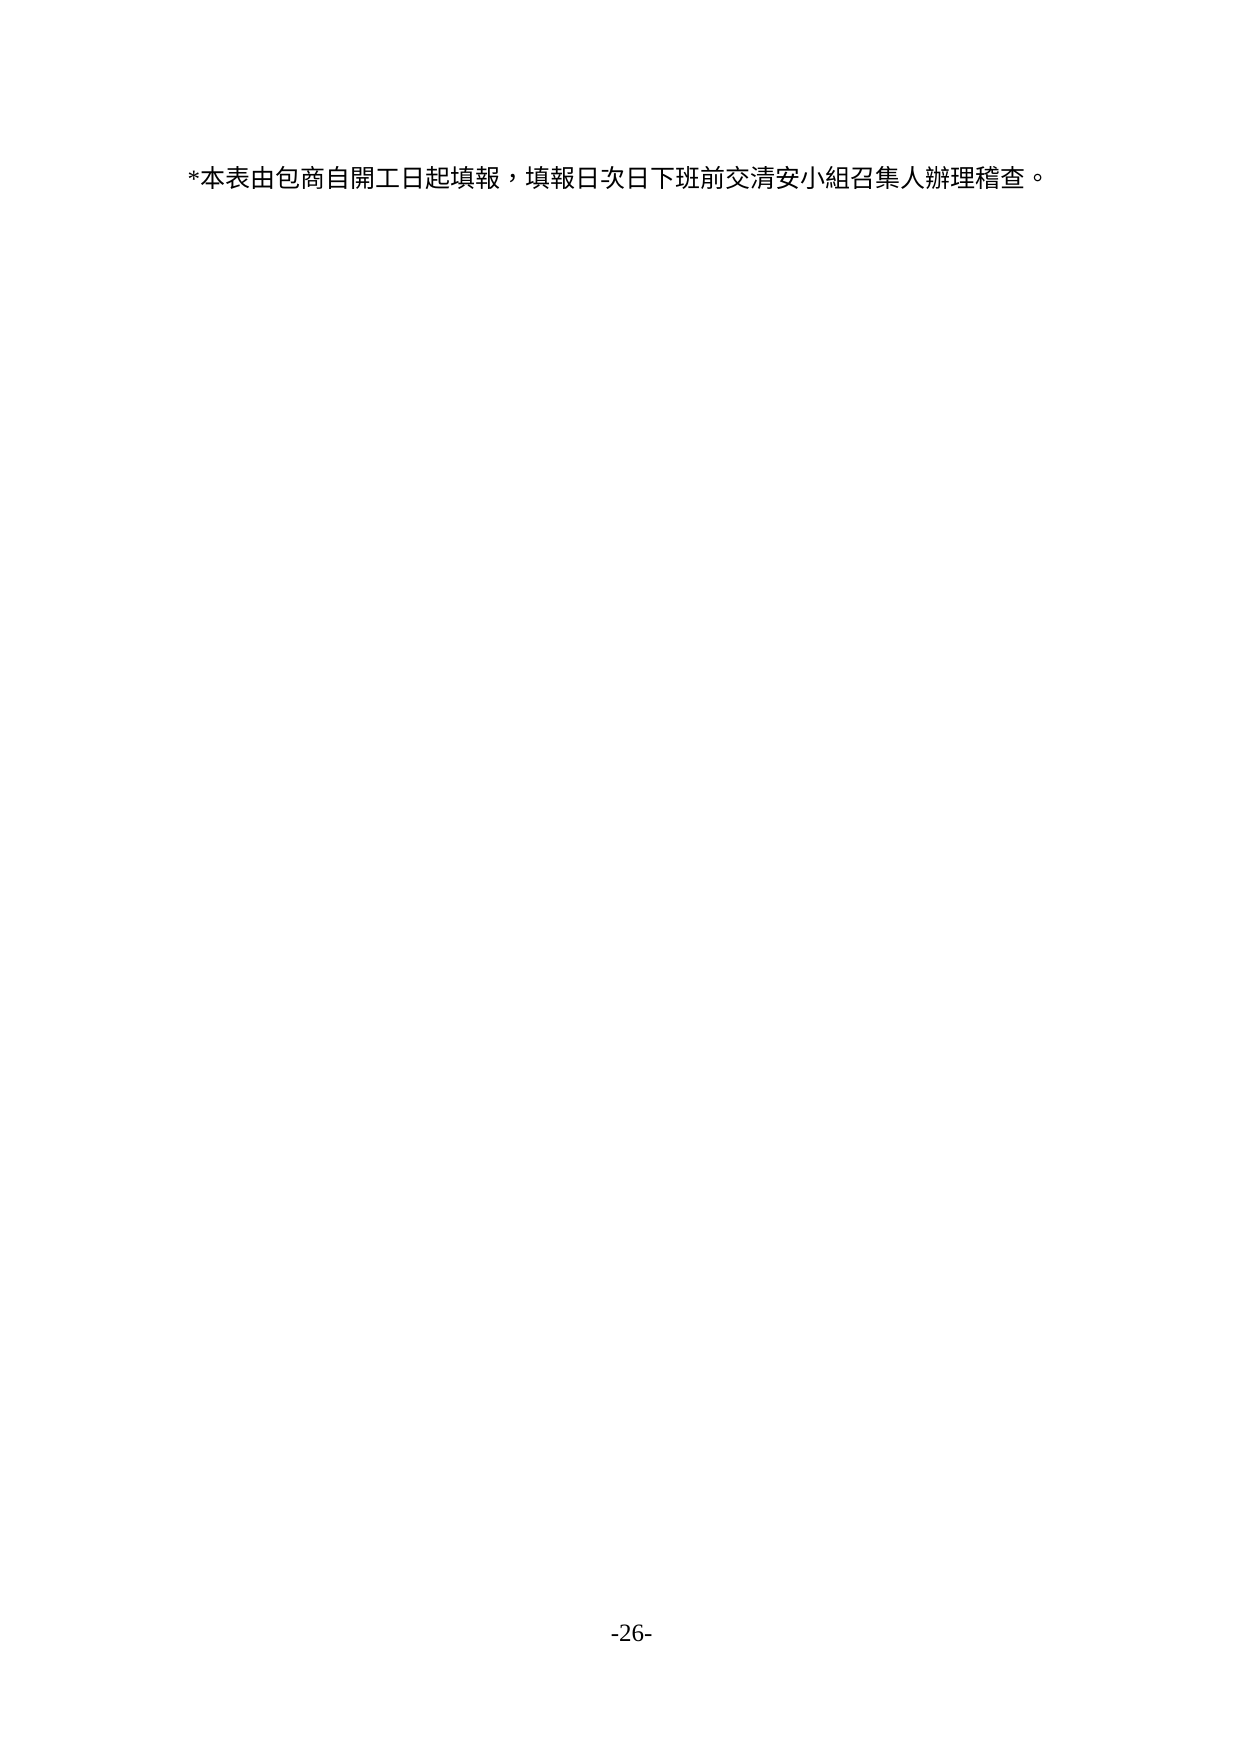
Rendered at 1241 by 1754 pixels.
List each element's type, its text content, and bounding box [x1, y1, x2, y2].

text *本表由包商自開工日起填報，填報日次日下班前交清安小組召集人辦理稽查。 [187, 158, 1133, 194]
